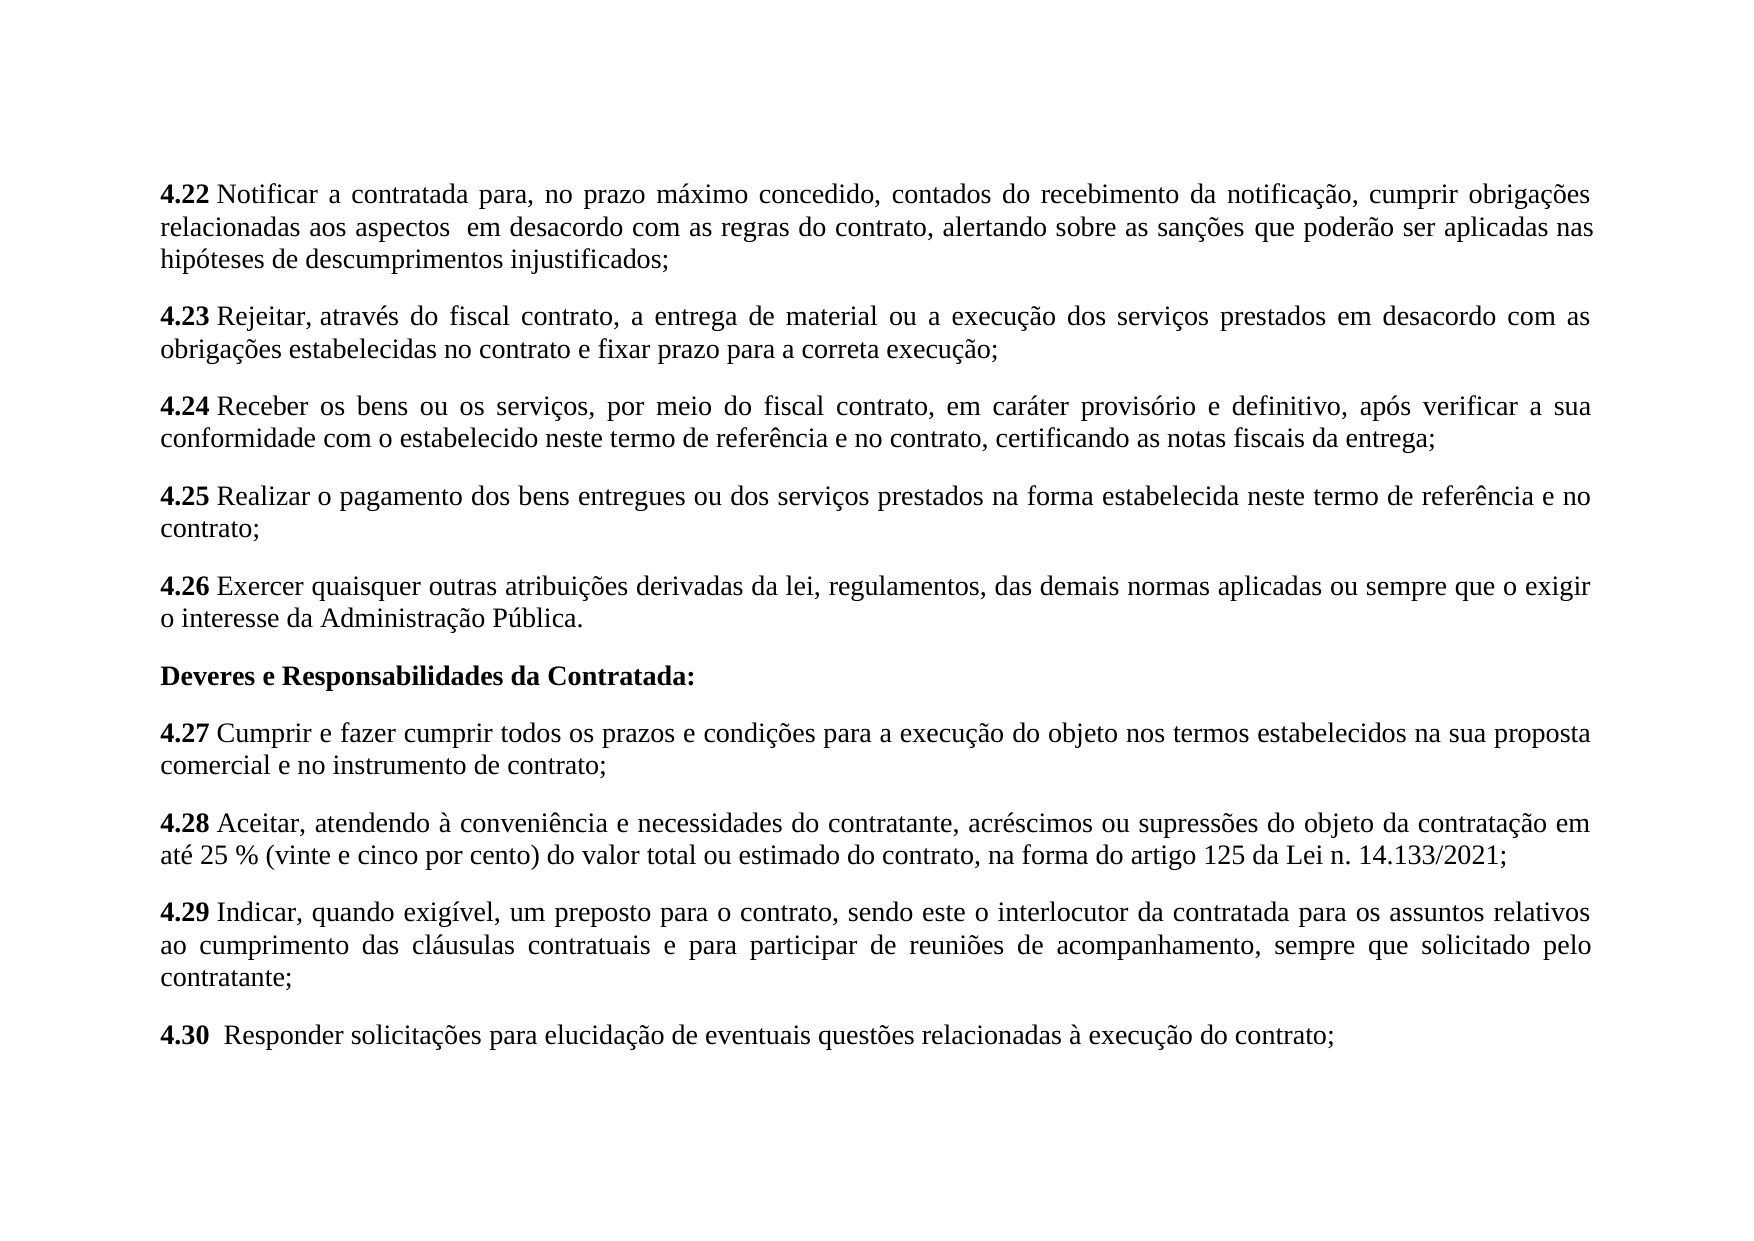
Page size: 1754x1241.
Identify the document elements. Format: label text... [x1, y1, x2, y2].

text 4.28 Aceitar, atendendo à conveniência e necessidades do contratante, acréscimos ou supressões do objeto da contratação em até 25 % (vinte e cinco por cento) do valor total ou estimado do contrato, na forma do artigo 125 da Lei n. 14.133/2021; [160, 806, 1594, 871]
text Deveres e Responsabilidades da Contratada: [160, 658, 1594, 691]
text 4.25 Realizar o pagamento dos bens entregues ou dos serviços prestados na forma estabelecida neste termo de referência e no contrato; [160, 479, 1594, 544]
text 4.29 Indicar, quando exigível, um preposto para o contrato, sendo este o interlocutor da contratada para os assuntos relativos ao cumprimento das cláusulas contratuais e para participar de reuniões de acompanhamento, sempre que solicitado pelo contratante; [160, 896, 1594, 993]
text 4.26 Exercer quaisquer outras atribuições derivadas da lei, regulamentos, das demais normas aplicadas ou sempre que o exigir o interesse da Administração Pública. [160, 569, 1594, 633]
text 4.30 Responder solicitações para elucidação de eventuais questões relacionadas à execução do contrato; [160, 1018, 1594, 1050]
text 4.23 Rejeitar, através do fiscal contrato, a entrega de material ou a execução dos serviços prestados em desacordo com as obrigações estabelecidas no contrato e fixar prazo para a correta execução; [160, 299, 1594, 364]
text 4.27 Cumprir e fazer cumprir todos os prazos e condições para a execução do objeto nos termos estabelecidos na sua proposta comercial e no instrumento de contrato; [160, 716, 1594, 781]
text 4.22 Notificar a contratada para, no prazo máximo concedido, contados do recebimento da notificação, cumprir obrigações relacionadas aos aspectos em desacordo com as regras do contrato, alertando sobre as sanções que poderão ser aplicadas nas hipóteses de descumprimentos injustificados; [160, 177, 1594, 274]
text 4.24 Receber os bens ou os serviços, por meio do fiscal contrato, em caráter provisório e definitivo, após verificar a sua conformidade com o estabelecido neste termo de referência e no contrato, certificando as notas fiscais da entrega; [160, 389, 1594, 454]
